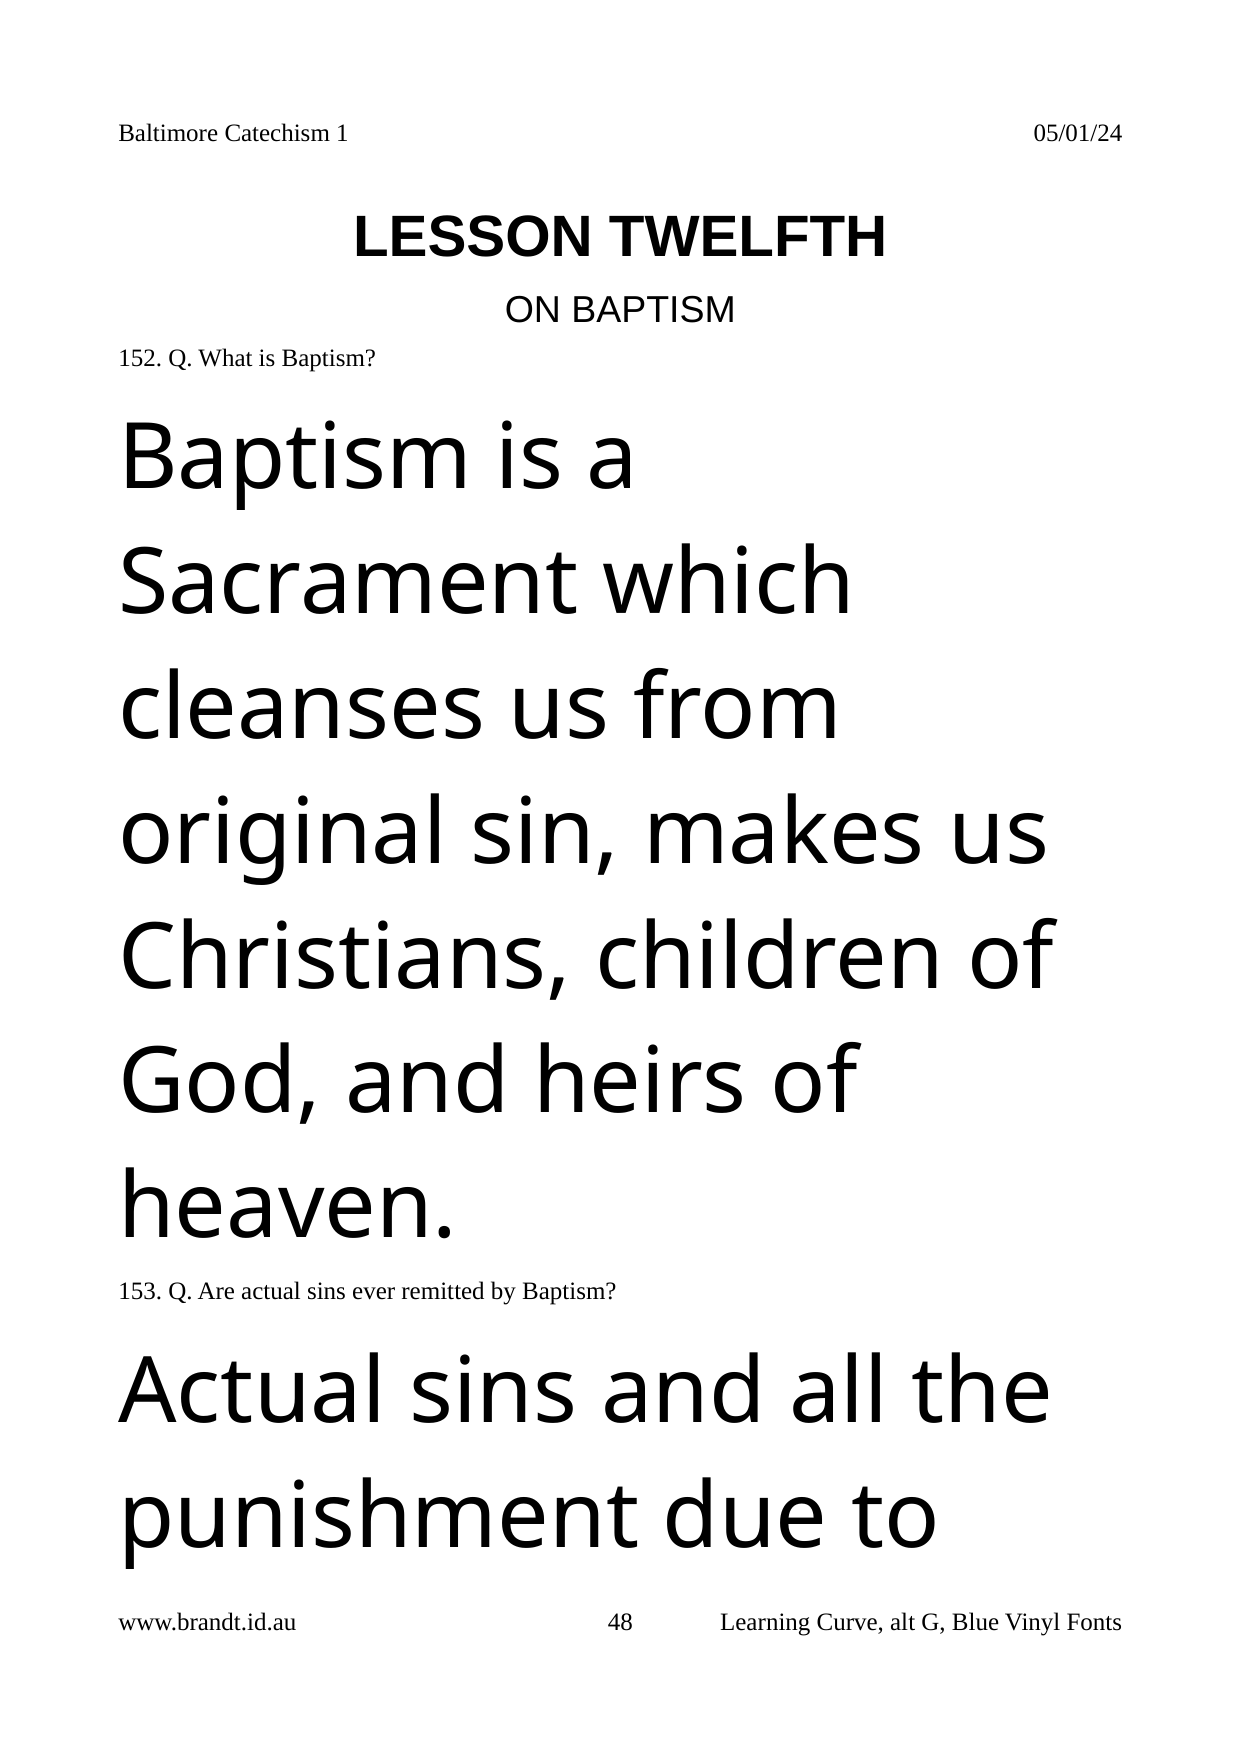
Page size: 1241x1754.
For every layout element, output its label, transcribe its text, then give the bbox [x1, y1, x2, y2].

text 152. Q. What is Baptism? [118, 343, 1122, 372]
text Actual sins and all the punishment due to [118, 1324, 1122, 1574]
subtitle ON BAPTISM [118, 287, 1122, 330]
text 153. Q. Are actual sins ever remitted by Baptism? [118, 1276, 1122, 1305]
text Baptism is a Sacrament which cleanses us from original sin, makes us Christians, children of God, and heirs of heaven. [118, 390, 1122, 1265]
title LESSON TWELFTH [118, 201, 1122, 268]
